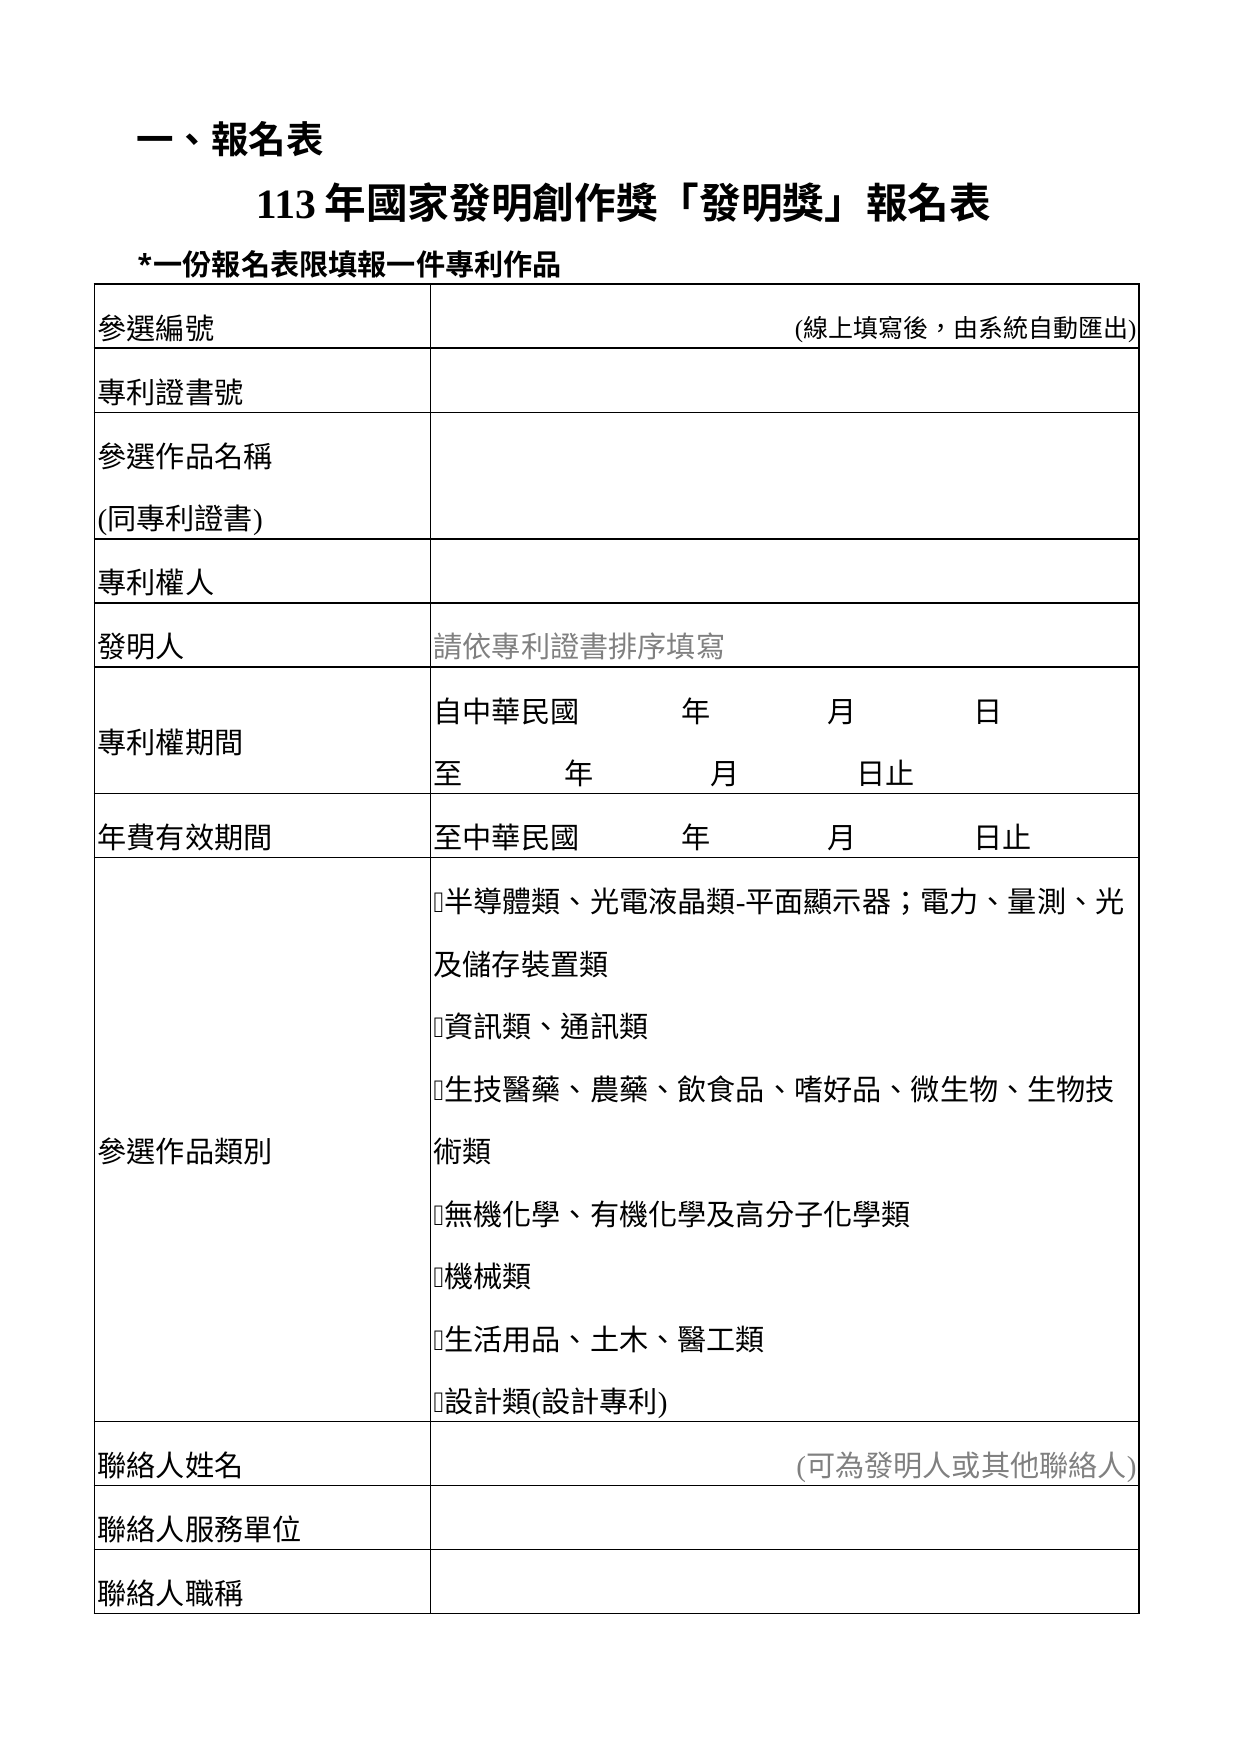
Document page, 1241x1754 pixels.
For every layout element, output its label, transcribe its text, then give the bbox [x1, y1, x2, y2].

table_header 參選編號 [95, 285, 430, 347]
text 一、報名表 [136, 96, 1110, 158]
table_cell 半導體類、光電液晶類-平面顯示器；電力、量測、光及儲存裝置類 資訊類、通訊類 生技醫藥、農藥、飲食品、嗜好品、微生物、生物技術類 無機化學、有機化學及高分子化學類 機械類 生活用品、土木、醫工類 設計類(設計專利) [431, 858, 1138, 1421]
table_header (線上填寫後，由系統自動匯出) [431, 285, 1138, 347]
table_cell 參選作品類別 [95, 858, 430, 1421]
table_cell [431, 349, 1138, 411]
table_cell 發明人 [95, 604, 430, 666]
table_cell 聯絡人姓名 [95, 1422, 430, 1485]
table_cell 聯絡人服務單位 [95, 1486, 430, 1549]
table_cell 專利證書號 [95, 349, 430, 411]
table_cell 專利權期間 [95, 668, 430, 793]
table_cell 請依專利證書排序填寫 [431, 604, 1138, 666]
text 113年國家發明創作獎「發明獎」報名表 [136, 158, 1110, 221]
table_cell 聯絡人職稱 [95, 1550, 430, 1612]
table_cell 自中華民國 年 月 日 至 年 月 日止 [431, 668, 1138, 793]
table_cell [431, 540, 1138, 602]
table_cell (可為發明人或其他聯絡人) [431, 1422, 1138, 1485]
table_cell [431, 1550, 1138, 1612]
text *一份報名表限填報一件專利作品 [136, 221, 1081, 283]
table_cell 參選作品名稱 (同專利證書) [95, 413, 430, 538]
table_cell 年費有效期間 [95, 794, 430, 857]
table_cell [431, 413, 1138, 538]
table_cell 至中華民國 年 月 日止 [431, 794, 1138, 857]
table_cell 專利權人 [95, 540, 430, 602]
table_cell [431, 1486, 1138, 1549]
